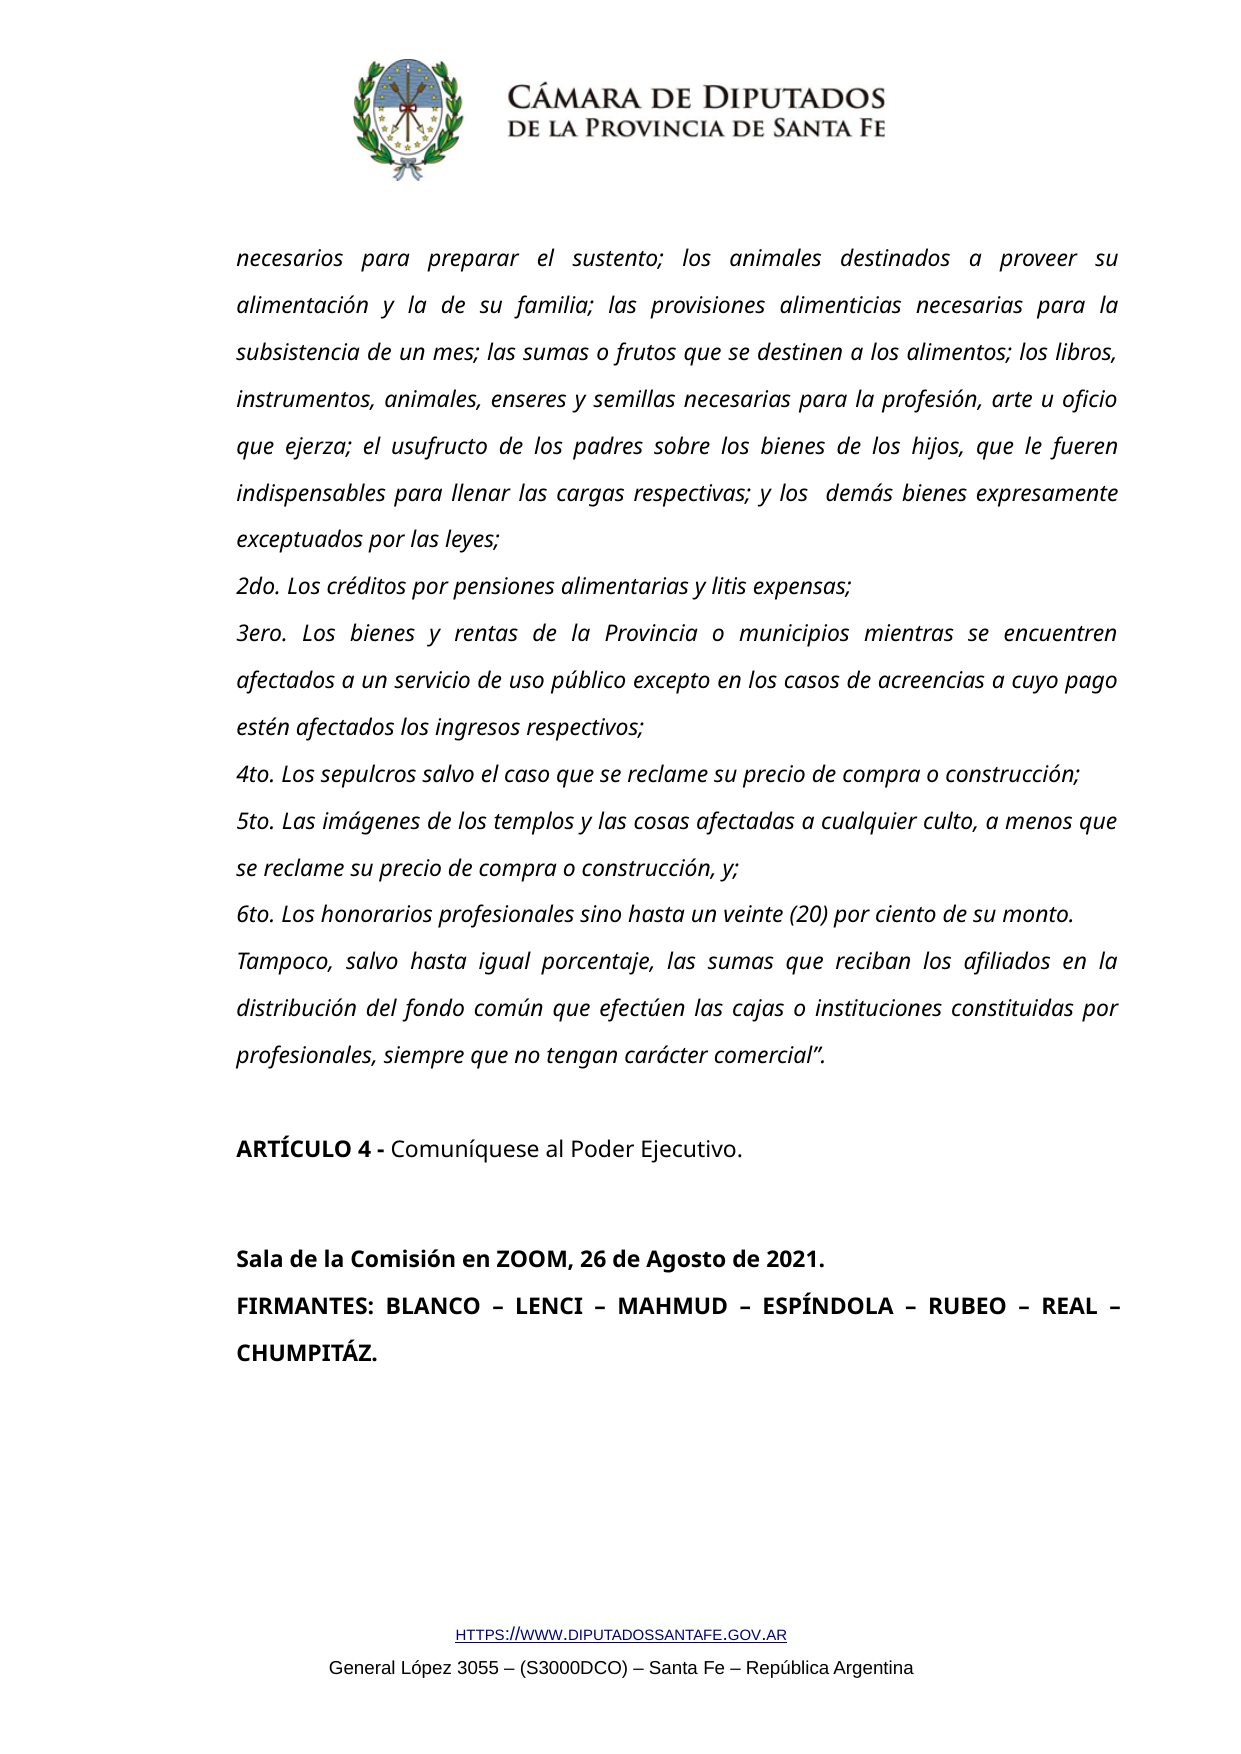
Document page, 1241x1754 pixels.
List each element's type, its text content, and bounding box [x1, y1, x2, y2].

list Comuníquese al Poder Ejecutivo. [236, 1133, 1122, 1164]
text 6to. Los honorarios profesionales sino hasta un veinte (20) por ciento de su monto. [236, 898, 1122, 930]
text 5to. Las imágenes de los templos y las cosas afectadas a cualquier culto, a menos que se reclame su precio de compra o construcción, y; [236, 805, 1122, 883]
text FIRMANTES: BLANCO – LENCI – MAHMUD – ESPÍNDOLA – RUBEO – REAL – CHUMPITÁZ. [236, 1290, 1122, 1368]
text 2do. Los créditos por pensiones alimentarias y litis expensas; [236, 570, 1122, 602]
text 4to. Los sepulcros salvo el caso que se reclame su precio de compra o construcción; [236, 758, 1122, 789]
text Sala de la Comisión en ZOOM, 26 de Agosto de 2021. [236, 1243, 1122, 1274]
text Tampoco, salvo hasta igual porcentaje, las sumas que reciban los afiliados en la distribución del fondo común que efectúen las cajas o instituciones constituidas por profesionales, siempre que no tengan carácter comercial”. [236, 945, 1122, 1070]
text 3ero. Los bienes y rentas de la Provincia o municipios mientras se encuentren afectados a un servicio de uso público excepto en los casos de acreencias a cuyo pago estén afectados los ingresos respectivos; [236, 617, 1122, 742]
text necesarios para preparar el sustento; los animales destinados a proveer su alimentación y la de su familia; las provisiones alimenticias necesarias para la subsistencia de un mes; las sumas o frutos que se destinen a los alimentos; los libros, instrumentos, animales, enseres y semillas necesarias para la profesión, arte u oficio que ejerza; el usufructo de los padres sobre los bienes de los hijos, que le fueren indispensables para llenar las cargas respectivas; y los demás bienes expresamente exceptuados por las leyes; [236, 242, 1122, 555]
